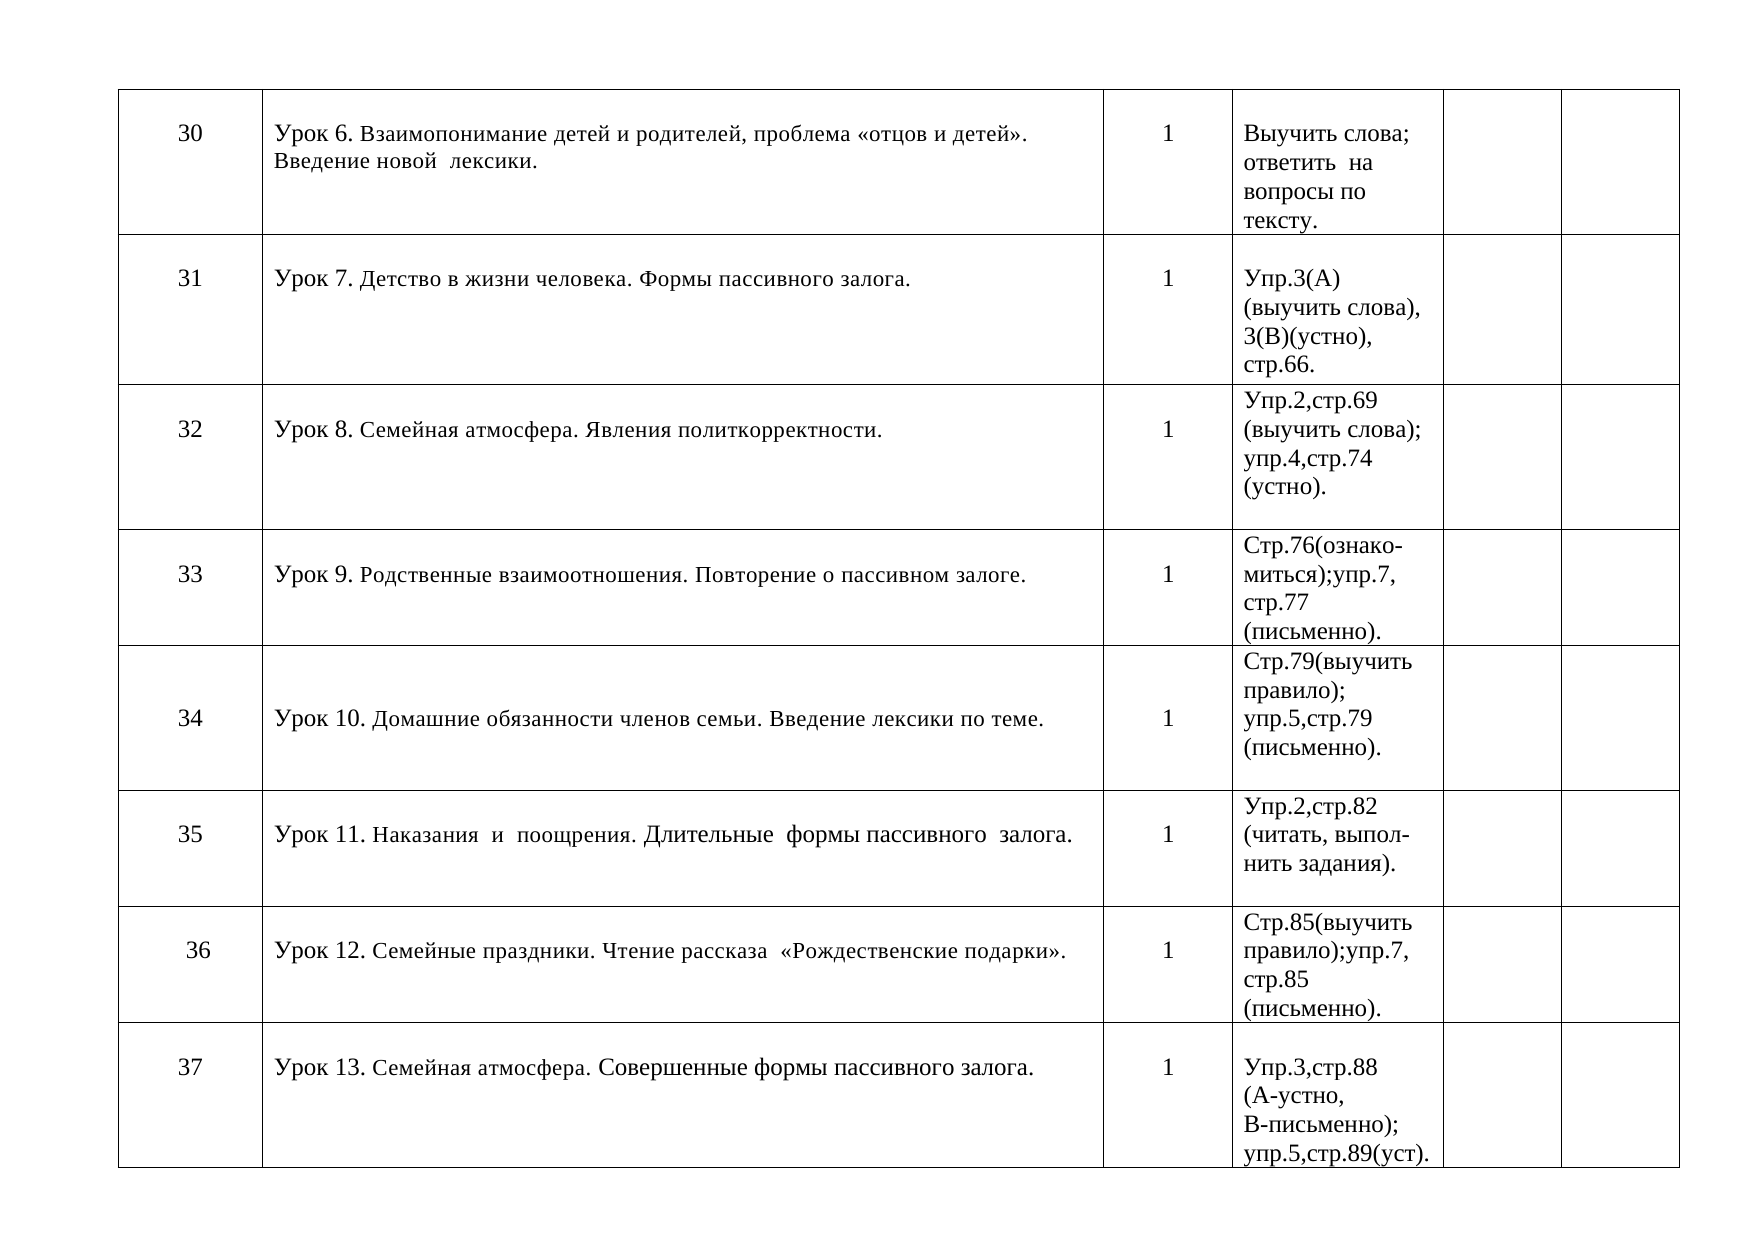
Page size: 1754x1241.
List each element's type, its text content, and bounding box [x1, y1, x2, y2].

table_cell Упр.3,стр.88 (А-устно, В-письменно); упр.5,стр.89(уст). [1233, 1023, 1443, 1167]
table_cell [1444, 791, 1561, 906]
table_cell Упр.2,стр.82 (читать, выпол-нить задания). [1233, 791, 1443, 906]
table_cell Урок 7. Детство в жизни человека. Формы пассивного залога. [263, 235, 1103, 384]
table_cell 1 [1104, 1023, 1232, 1167]
table_cell 35 [119, 791, 262, 906]
table_cell [1562, 90, 1679, 233]
table_cell 32 [119, 385, 262, 529]
table_cell 1 [1104, 385, 1232, 529]
table_cell Урок 6. Взаимопонимание детей и родителей, проблема «отцов и детей». Введение новой лексики. [263, 90, 1103, 233]
table_cell 31 [119, 235, 262, 384]
table_cell Стр.79(выучить правило); упр.5,стр.79 (письменно). [1233, 646, 1443, 790]
table_cell Выучить слова; ответить на вопросы по тексту. [1233, 90, 1443, 233]
table_cell Стр.85(выучить правило);упр.7, стр.85 (письменно). [1233, 907, 1443, 1022]
table_cell 1 [1104, 907, 1232, 1022]
table_cell Урок 13. Семейная атмосфера. Совершенные формы пассивного залога. [263, 1023, 1103, 1167]
table_cell [1444, 530, 1561, 645]
table_cell [1562, 646, 1679, 790]
table_cell Урок 11. Наказания и поощрения. Длительные формы пассивного залога. [263, 791, 1103, 906]
table_cell Урок 12. Семейные праздники. Чтение рассказа «Рождественские подарки». [263, 907, 1103, 1022]
table_cell Урок 10. Домашние обязанности членов семьи. Введение лексики по теме. [263, 646, 1103, 790]
table_cell [1562, 530, 1679, 645]
table_cell 1 [1104, 791, 1232, 906]
table_cell Стр.76(ознако-миться);упр.7, стр.77 (письменно). [1233, 530, 1443, 645]
table_cell [1562, 791, 1679, 906]
table_cell [1444, 90, 1561, 233]
table_cell 33 [119, 530, 262, 645]
table_cell 36 [119, 907, 262, 1022]
table_cell 1 [1104, 530, 1232, 645]
table_cell [1444, 385, 1561, 529]
table_cell [1562, 1023, 1679, 1167]
table_cell Урок 9. Родственные взаимоотношения. Повторение о пассивном залоге. [263, 530, 1103, 645]
table_cell Упр.2,стр.69 (выучить слова); упр.4,стр.74 (устно). [1233, 385, 1443, 529]
table_cell 34 [119, 646, 262, 790]
table_cell [1444, 907, 1561, 1022]
table_cell 37 [119, 1023, 262, 1167]
table_cell 1 [1104, 235, 1232, 384]
table_cell 30 [119, 90, 262, 233]
table_cell [1562, 385, 1679, 529]
table_cell [1562, 907, 1679, 1022]
table_cell Урок 8. Семейная атмосфера. Явления политкорректности. [263, 385, 1103, 529]
table_cell 1 [1104, 646, 1232, 790]
table_cell [1562, 235, 1679, 384]
table_cell [1444, 646, 1561, 790]
table_cell Упр.3(А) (выучить слова), 3(В)(устно), стр.66. [1233, 235, 1443, 384]
table_cell [1444, 1023, 1561, 1167]
table_cell [1444, 235, 1561, 384]
table_cell 1 [1104, 90, 1232, 233]
